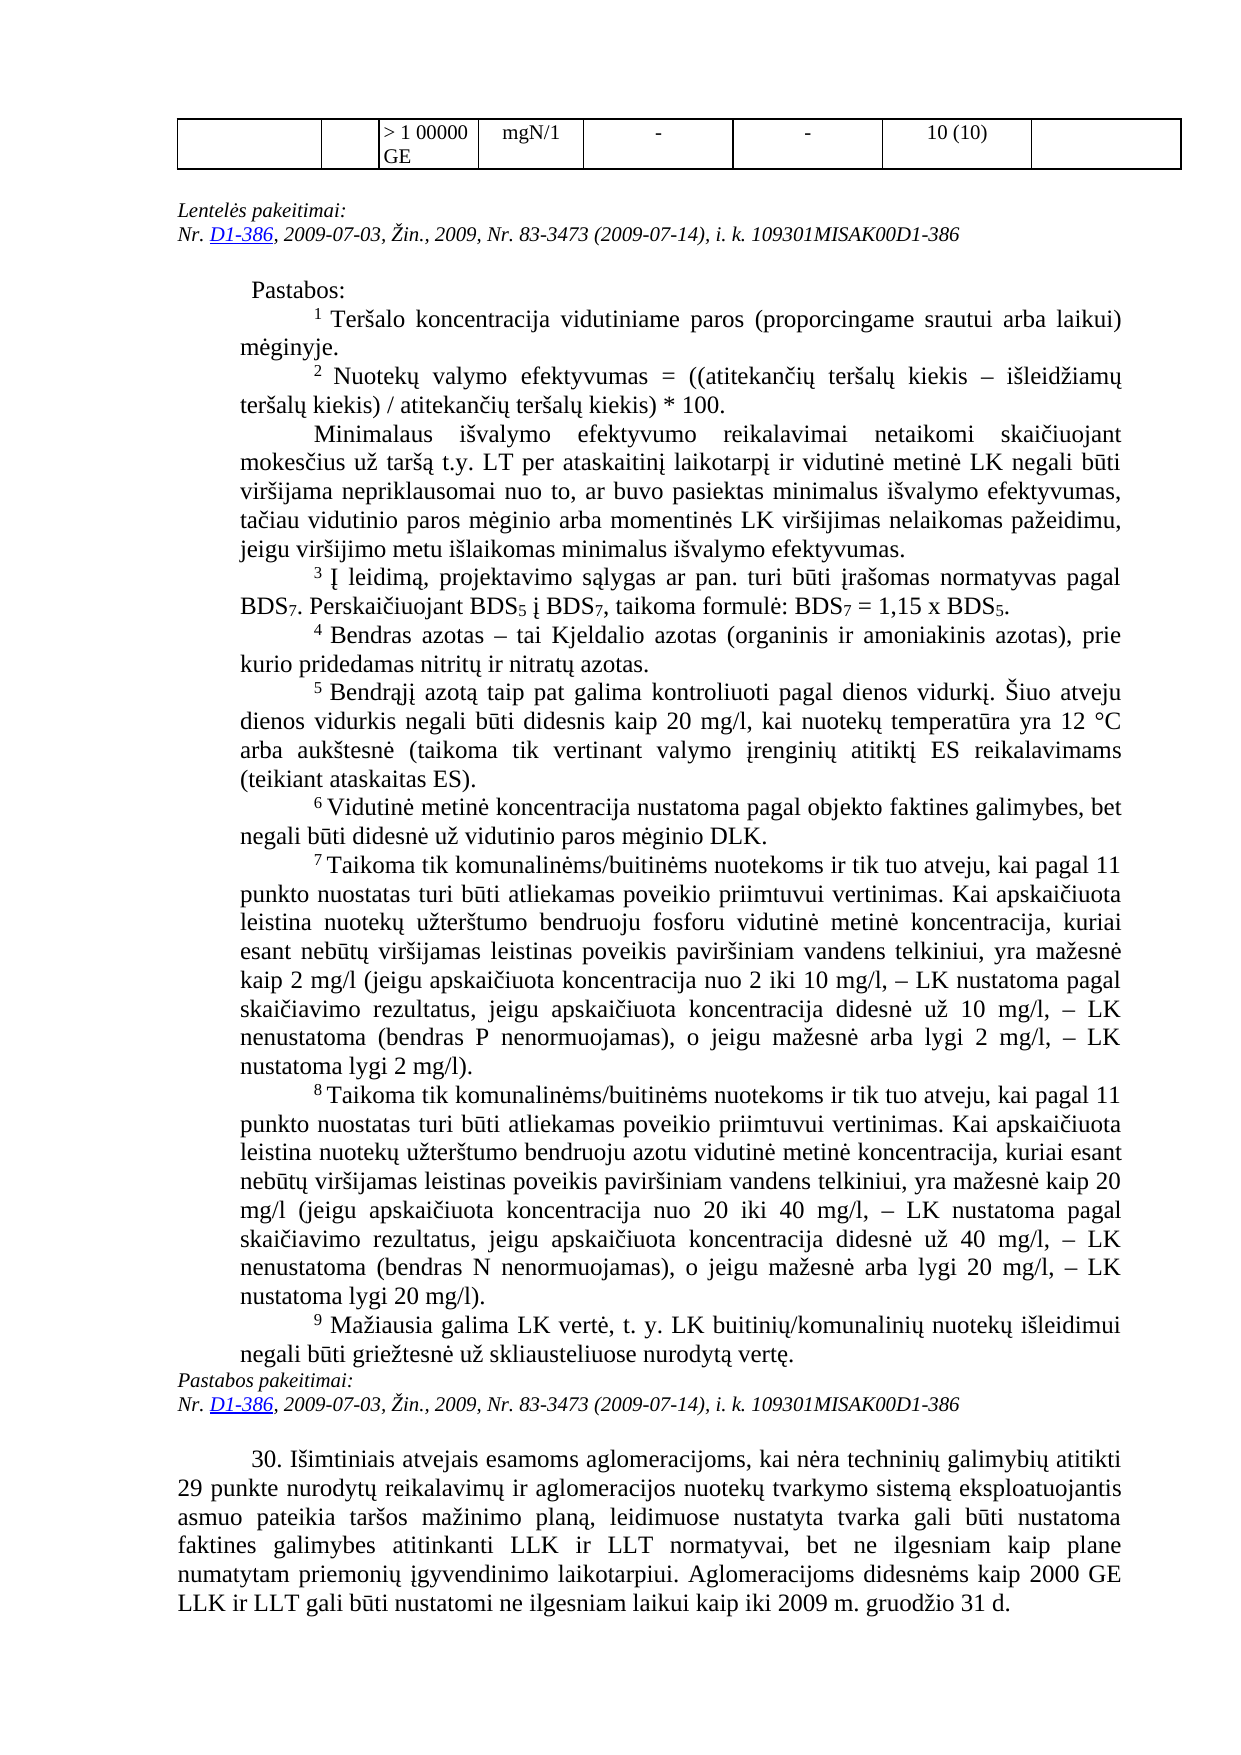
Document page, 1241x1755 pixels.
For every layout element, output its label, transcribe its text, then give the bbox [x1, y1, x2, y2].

text 1 Teršalo koncentracija vidutiniame paros (proporcingame srautui arba laikui) mėginyje. [240, 304, 1122, 361]
table_cell mgN/1 [479, 120, 583, 168]
text 5 Bendrąjį azotą taip pat galima kontroliuoti pagal dienos vidurkį. Šiuo atveju dienos vidurkis negali būti didesnis kaip 20 mg/l, kai nuotekų temperatūra yra 12 °C arba aukštesnė (taikoma tik vertinant valymo įrenginių atitiktį ES reikalavimams (teikiant ataskaitas ES). [240, 677, 1122, 792]
text 3 Į leidimą, projektavimo sąlygas ar pan. turi būti įrašomas normatyvas pagal BDS7. Perskaičiuojant BDS5 į BDS7, taikoma formulė: BDS7 = 1,15 x BDS5. [240, 562, 1122, 620]
text 8 Taikoma tik komunalinėms/buitinėms nuotekoms ir tik tuo atveju, kai pagal 11 punkto nuostatas turi būti atliekamas poveikio priimtuvui vertinimas. Kai apskaičiuota leistina nuotekų užterštumo bendruoju azotu vidutinė metinė koncentracija, kuriai esant nebūtų viršijamas leistinas poveikis paviršiniam vandens telkiniui, yra mažesnė kaip 20 mg/l (jeigu apskaičiuota koncentracija nuo 20 iki 40 mg/l, – LK nustatoma pagal skaičiavimo rezultatus, jeigu apskaičiuota koncentracija didesnė už 40 mg/l, – LK nenustatoma (bendras N nenormuojamas), o jeigu mažesnė arba lygi 20 mg/l, – LK nustatoma lygi 20 mg/l). [240, 1080, 1122, 1310]
text 7 Taikoma tik komunalinėms/buitinėms nuotekoms ir tik tuo atveju, kai pagal 11 punkto nuostatas turi būti atliekamas poveikio priimtuvui vertinimas. Kai apskaičiuota leistina nuotekų užterštumo bendruoju fosforu vidutinė metinė koncentracija, kuriai esant nebūtų viršijamas leistinas poveikis paviršiniam vandens telkiniui, yra mažesnė kaip 2 mg/l (jeigu apskaičiuota koncentracija nuo 2 iki 10 mg/l, – LK nustatoma pagal skaičiavimo rezultatus, jeigu apskaičiuota koncentracija didesnė už 10 mg/l, – LK nenustatoma (bendras P nenormuojamas), o jeigu mažesnė arba lygi 2 mg/l, – LK nustatoma lygi 2 mg/l). [240, 850, 1122, 1080]
text 6 Vidutinė metinė koncentracija nustatoma pagal objekto faktines galimybes, bet negali būti didesnė už vidutinio paros mėginio DLK. [240, 792, 1122, 850]
text 4 Bendras azotas – tai Kjeldalio azotas (organinis ir amoniakinis azotas), prie kurio pridedamas nitritų ir nitratų azotas. [240, 620, 1122, 677]
table_cell [1032, 120, 1180, 168]
table_cell [322, 120, 378, 168]
table_cell - [584, 120, 732, 168]
text Minimalaus išvalymo efektyvumo reikalavimai netaikomi skaičiuojant mokesčius už taršą t.y. LT per ataskaitinį laikotarpį ir vidutinė metinė LK negali būti viršijama nepriklausomai nuo to, ar buvo pasiektas minimalus išvalymo efektyvumas, tačiau vidutinio paros mėginio arba momentinės LK viršijimas nelaikomas pažeidimu, jeigu viršijimo metu išlaikomas minimalus išvalymo efektyvumas. [240, 419, 1122, 562]
text Nr. D1-386, 2009-07-03, Žin., 2009, Nr. 83-3473 (2009-07-14), i. k. 109301MISAK00D1-386 [177, 222, 1122, 246]
table_cell - [734, 120, 882, 168]
text Pastabos pakeitimai: [177, 1367, 1122, 1392]
table_cell 10 (10) [883, 120, 1031, 168]
table_cell [178, 120, 321, 168]
table_cell > 1 00000 GE [380, 120, 478, 168]
text Pastabos: [177, 275, 1122, 304]
text Nr. D1-386, 2009-07-03, Žin., 2009, Nr. 83-3473 (2009-07-14), i. k. 109301MISAK00D1-386 [177, 1392, 1122, 1416]
text 30. Išimtiniais atvejais esamoms aglomeracijoms, kai nėra techninių galimybių atitikti 29 punkte nurodytų reikalavimų ir aglomeracijos nuotekų tvarkymo sistemą eksploatuojantis asmuo pateikia taršos mažinimo planą, leidimuose nustatyta tvarka gali būti nustatoma faktines galimybes atitinkanti LLK ir LLT normatyvai, bet ne ilgesniam kaip plane numatytam priemonių įgyvendinimo laikotarpiui. Aglomeracijoms didesnėms kaip 2000 GE LLK ir LLT gali būti nustatomi ne ilgesniam laikui kaip iki 2009 m. gruodžio 31 d. [177, 1444, 1122, 1617]
text 2 Nuotekų valymo efektyvumas = ((atitekančių teršalų kiekis – išleidžiamų teršalų kiekis) / atitekančių teršalų kiekis) * 100. [240, 361, 1122, 419]
text 9 Mažiausia galima LK vertė, t. y. LK buitinių/komunalinių nuotekų išleidimui negali būti griežtesnė už skliausteliuose nurodytą vertę. [240, 1310, 1122, 1367]
text Lentelės pakeitimai: [177, 198, 1122, 222]
